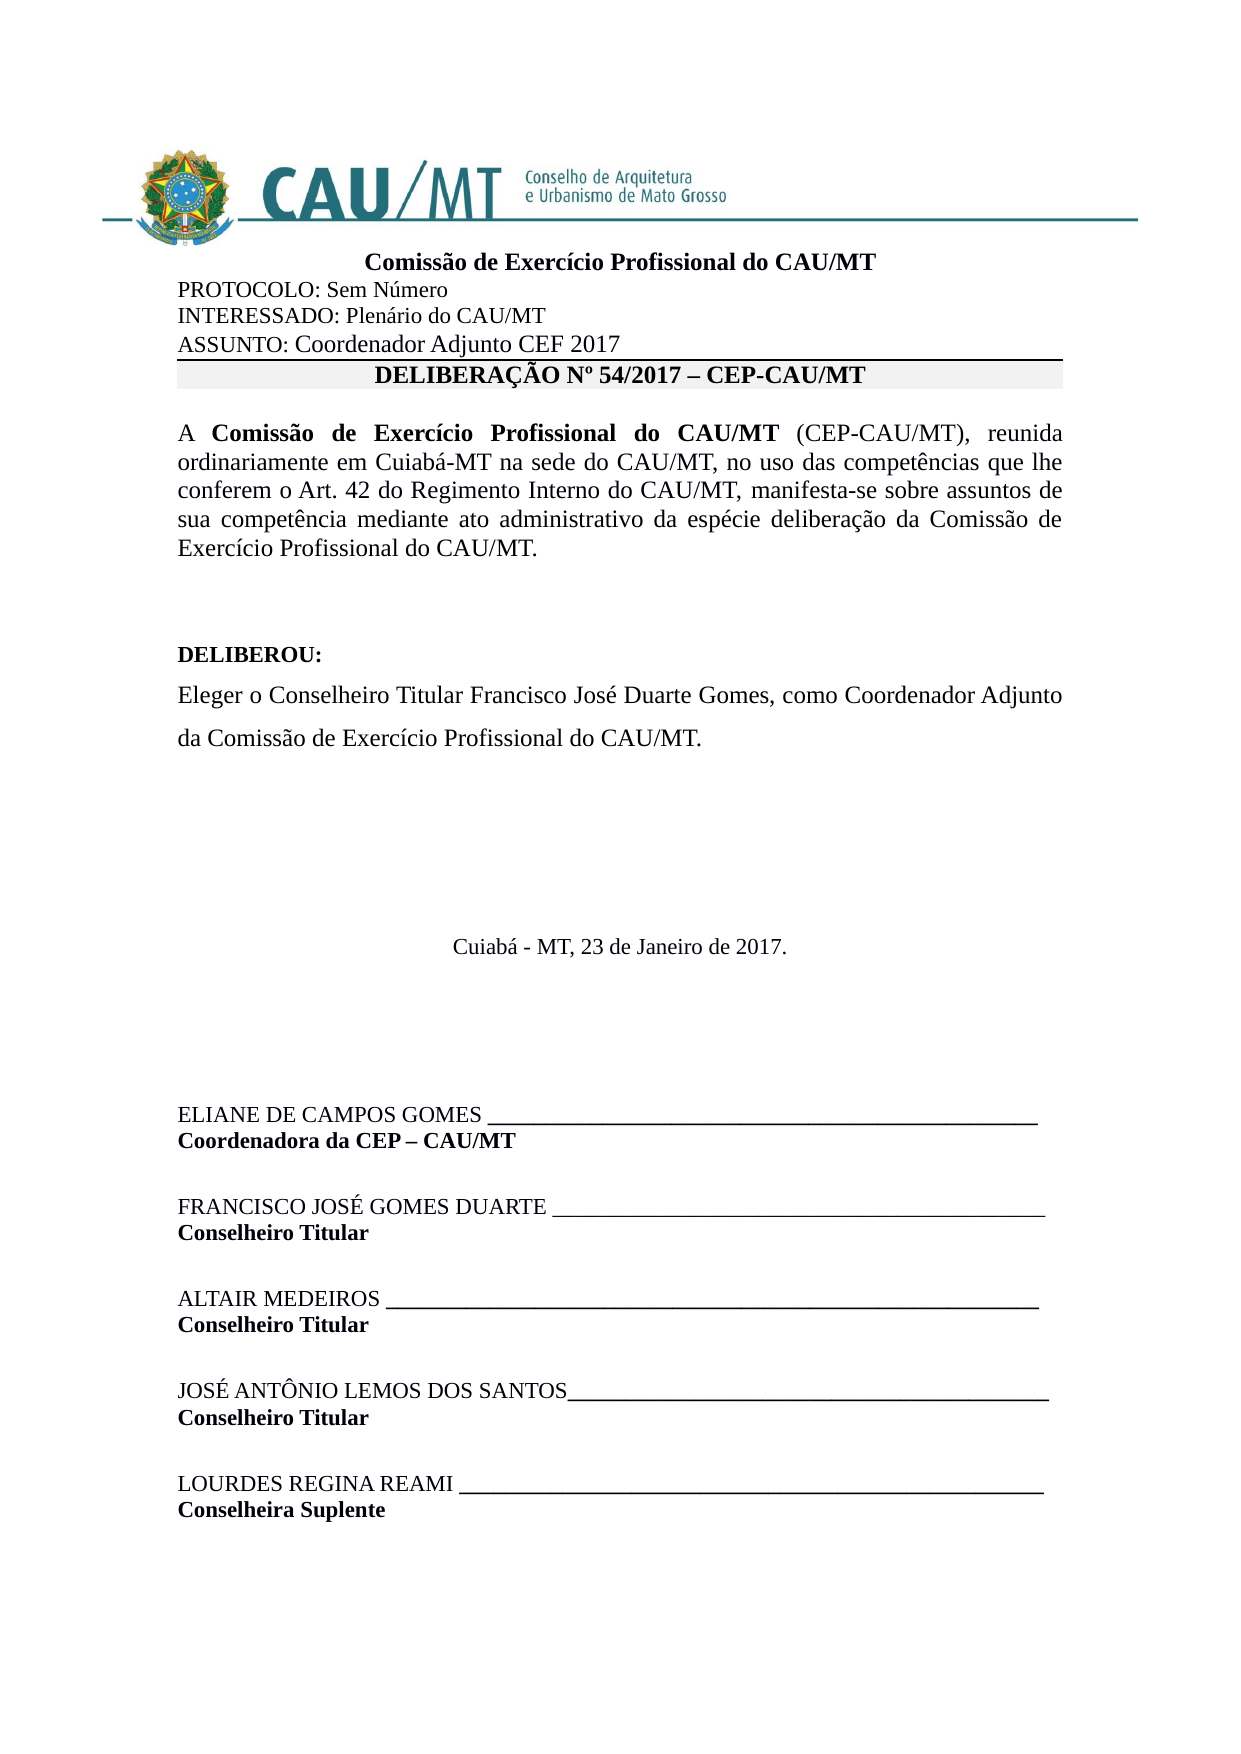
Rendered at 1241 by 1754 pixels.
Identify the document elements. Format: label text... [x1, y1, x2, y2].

text Conselheira Suplente [177, 1496, 1063, 1522]
text ASSUNTO: Coordenador Adjunto CEF 2017 [177, 326, 1063, 359]
text Conselheiro Titular [177, 1312, 1063, 1338]
text DELIBEROU: [177, 641, 1063, 667]
text ALTAIR MEDEIROS _________________________________________________________ [177, 1285, 1063, 1312]
text FRANCISCO JOSÉ GOMES DUARTE ___________________________________________ [177, 1193, 1063, 1219]
text JOSÉ ANTÔNIO LEMOS DOS SANTOS__________________________________________ [177, 1377, 1063, 1404]
text INTERESSADO: Plenário do CAU/MT [177, 302, 1063, 326]
text LOURDES REGINA REAMI ___________________________________________________ [177, 1469, 1063, 1496]
text Comissão de Exercício Profissional do CAU/MT [177, 248, 1063, 276]
text ELIANE DE CAMPOS GOMES ________________________________________________ [177, 1101, 1063, 1127]
text Conselheiro Titular [177, 1404, 1063, 1430]
text Cuiabá - MT, 23 de Janeiro de 2017. [177, 933, 1063, 959]
text DELIBERAÇÃO Nº 54/2017 – CEP-CAU/MT [177, 361, 1063, 389]
text PROTOCOLO: Sem Número [177, 276, 1063, 302]
text Coordenadora da CEP – CAU/MT [177, 1127, 1063, 1153]
text Eleger o Conselheiro Titular Francisco José Duarte Gomes, como Coordenador Adjunto da Comissão de Exercício Profissional do CAU/MT. [177, 680, 1063, 752]
text Conselheiro Titular [177, 1219, 1063, 1246]
text A Comissão de Exercício Profissional do CAU/MT (CEP-CAU/MT), reunida ordinariamente em Cuiabá-MT na sede do CAU/MT, no uso das competências que lhe conferem o Art. 42 do Regimento Interno do CAU/MT, manifesta-se sobre assuntos de sua competência mediante ato administrativo da espécie deliberação da Comissão de Exercício Profissional do CAU/MT. [177, 418, 1063, 562]
